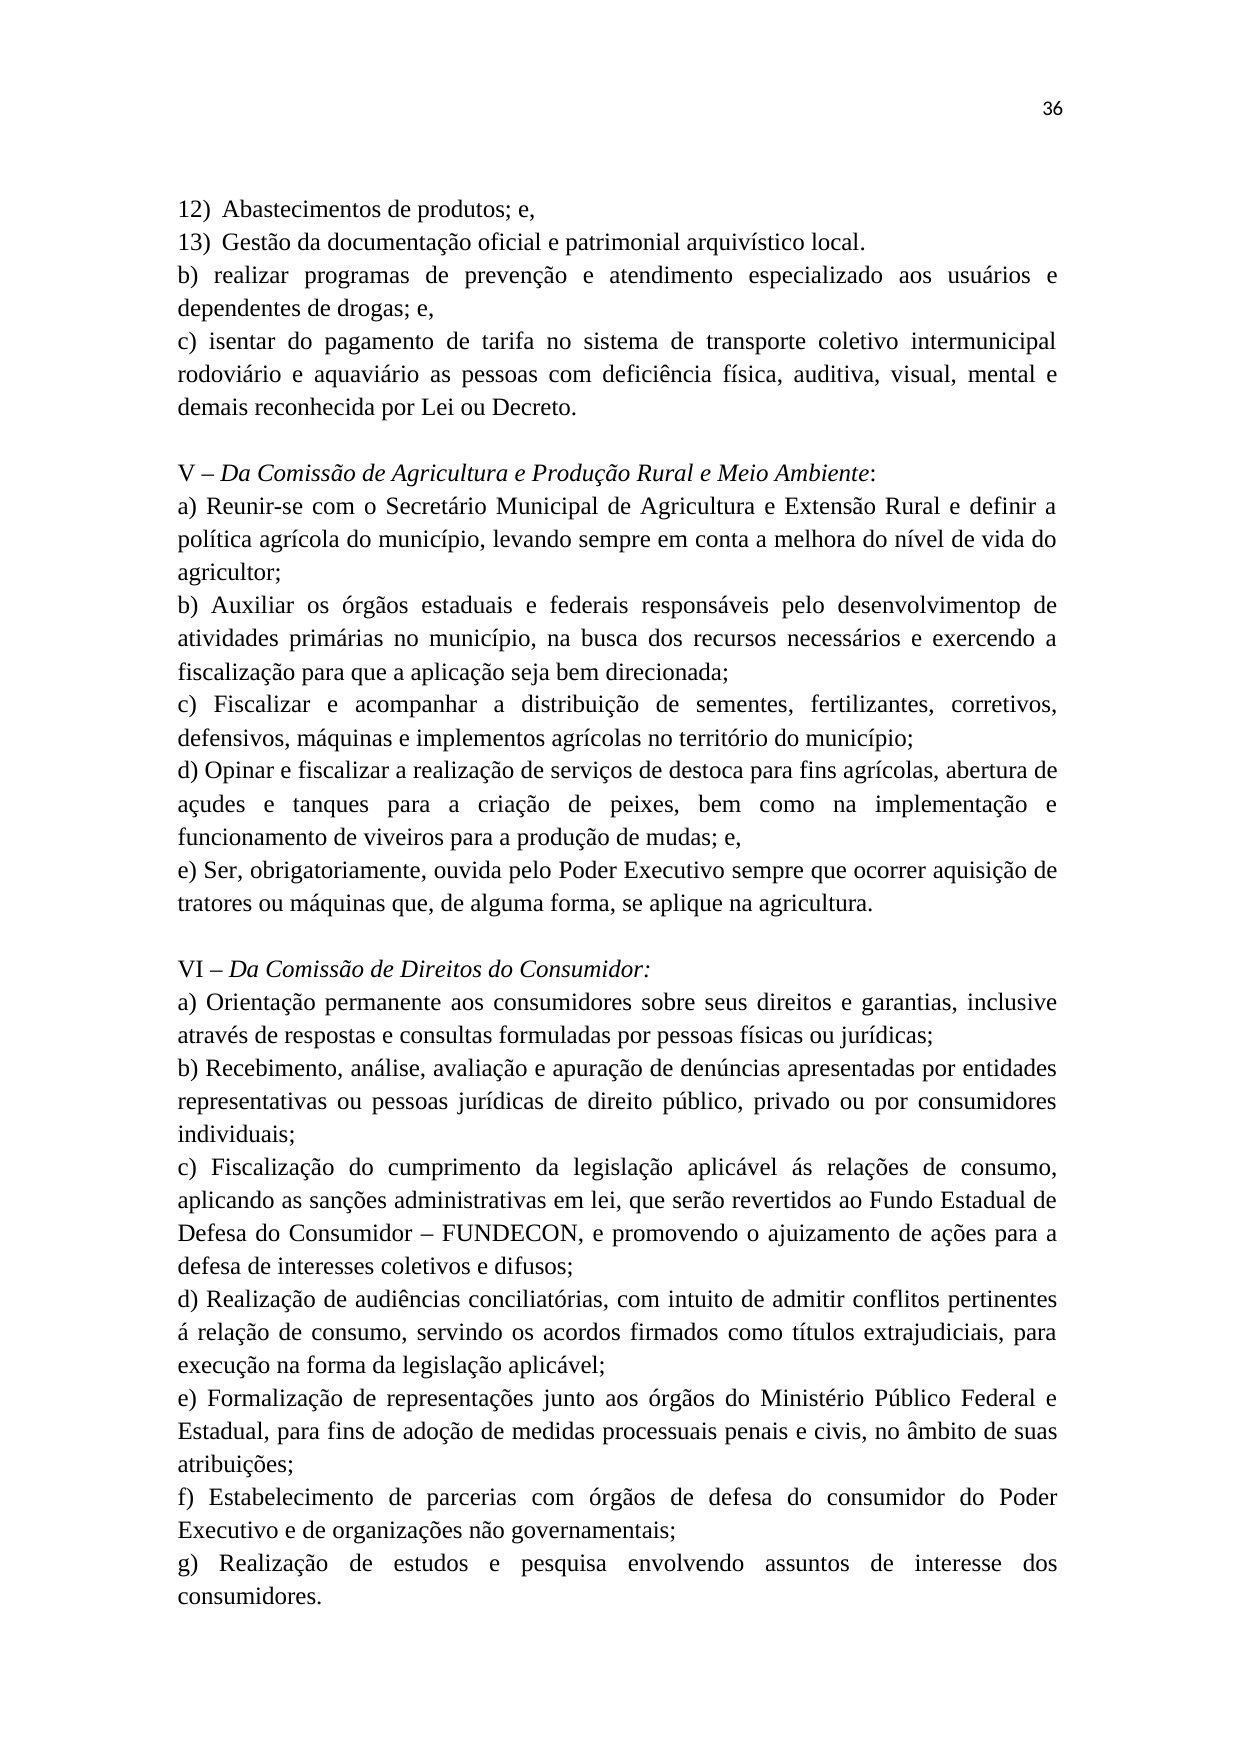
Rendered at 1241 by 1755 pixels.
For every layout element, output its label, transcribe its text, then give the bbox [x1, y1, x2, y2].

text g) Realização de estudos e pesquisa envolvendo assuntos de interesse dos consumidores. [177, 1548, 1058, 1610]
text b) Recebimento, análise, avaliação e apuração de denúncias apresentadas por entidades representativas ou pessoas jurídicas de direito público, privado ou por consumidores individuais; [177, 1053, 1058, 1148]
list Abastecimentos de produtos; e, [177, 194, 1058, 223]
text d) Realização de audiências conciliatórias, com intuito de admitir conflitos pertinentes á relação de consumo, servindo os acordos firmados como títulos extrajudiciais, para execução na forma da legislação aplicável; [177, 1284, 1058, 1379]
text d) Opinar e fiscalizar a realização de serviços de destoca para fins agrícolas, abertura de açudes e tanques para a criação de peixes, bem como na implementação e funcionamento de viveiros para a produção de mudas; e, [177, 756, 1058, 850]
text VI – Da Comissão de Direitos do Consumidor: [177, 954, 1058, 982]
text c) Fiscalização do cumprimento da legislação aplicável ás relações de consumo, aplicando as sanções administrativas em lei, que serão revertidos ao Fundo Estadual de Defesa do Consumidor – FUNDECON, e promovendo o ajuizamento de ações para a defesa de interesses coletivos e difusos; [177, 1152, 1058, 1280]
text b) realizar programas de prevenção e atendimento especializado aos usuários e dependentes de drogas; e, [177, 260, 1058, 322]
text b) Auxiliar os órgãos estaduais e federais responsáveis pelo desenvolvimentop de atividades primárias no município, na busca dos recursos necessários e exercendo a fiscalização para que a aplicação seja bem direcionada; [177, 591, 1058, 685]
text e) Ser, obrigatoriamente, ouvida pelo Poder Executivo sempre que ocorrer aquisição de tratores ou máquinas que, de alguma forma, se aplique na agricultura. [177, 855, 1058, 916]
text c) Fiscalizar e acompanhar a distribuição de sementes, fertilizantes, corretivos, defensivos, máquinas e implementos agrícolas no território do município; [177, 689, 1058, 751]
text a) Reunir-se com o Secretário Municipal de Agricultura e Extensão Rural e definir a política agrícola do município, levando sempre em conta a melhora do nível de vida do agricultor; [177, 491, 1058, 586]
text a) Orientação permanente aos consumidores sobre seus direitos e garantias, inclusive através de respostas e consultas formuladas por pessoas físicas ou jurídicas; [177, 987, 1058, 1048]
text f) Estabelecimento de parcerias com órgãos de defesa do consumidor do Poder Executivo e de organizações não governamentais; [177, 1482, 1058, 1544]
text c) isentar do pagamento de tarifa no sistema de transporte coletivo intermunicipal rodoviário e aquaviário as pessoas com deficiência física, auditiva, visual, mental e demais reconhecida por Lei ou Decreto. [177, 326, 1058, 421]
text e) Formalização de representações junto aos órgãos do Ministério Público Federal e Estadual, para fins de adoção de medidas processuais penais e civis, no âmbito de suas atribuições; [177, 1383, 1058, 1478]
text V – Da Comissão de Agricultura e Produção Rural e Meio Ambiente: [177, 458, 1058, 487]
list Gestão da documentação oficial e patrimonial arquivístico local. [177, 227, 1058, 256]
